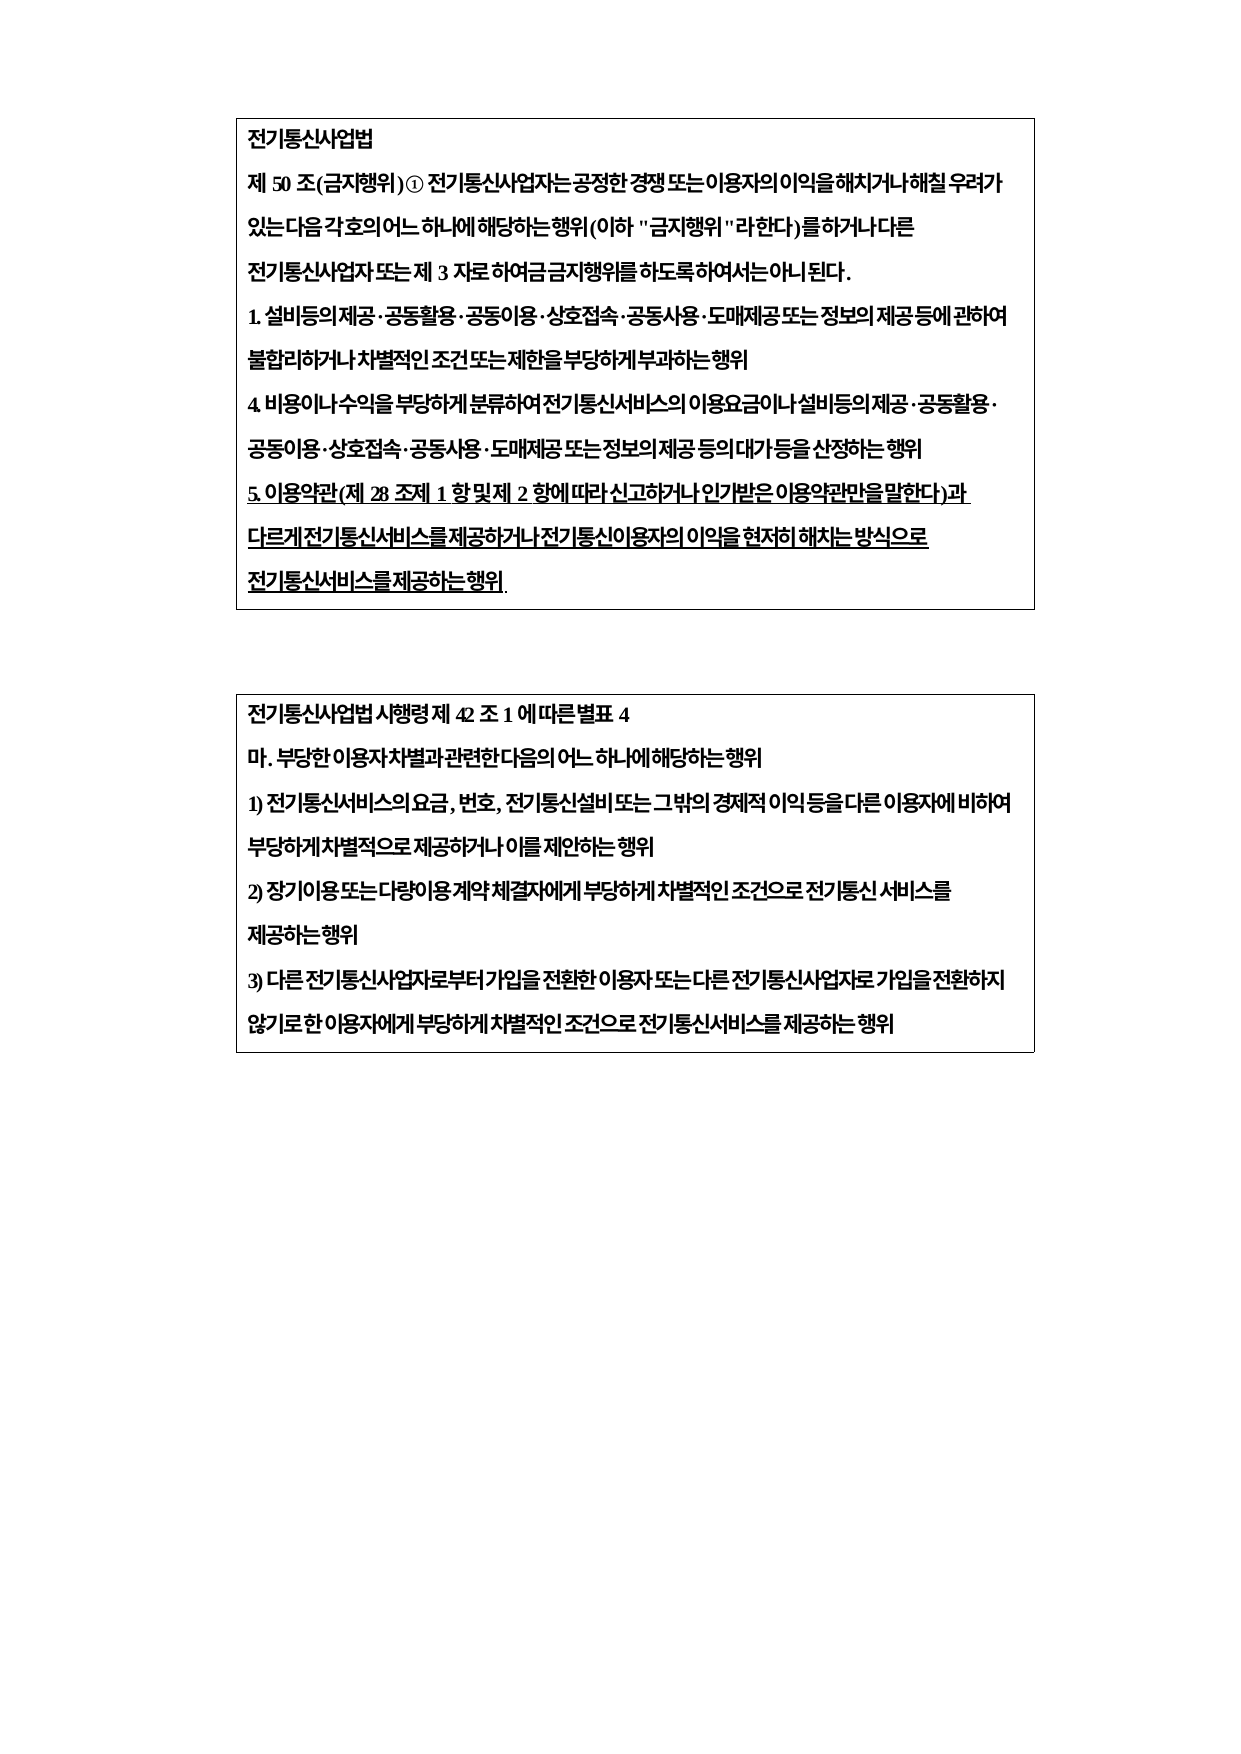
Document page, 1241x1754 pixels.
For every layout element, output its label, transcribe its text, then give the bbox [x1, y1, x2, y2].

table_header 전기통신사업법 제50조(금지행위) ① 전기통신사업자는 공정한 경쟁 또는 이용자의 이익을 해치거나 해칠 우려가 있는 다음 각 호의 어느 하나에 해당하는 행위(이하 "금지행위"라 한다)를 하거나 다른 전기통신사업자 또는 제3자로 하여금 금지행위를 하도록 하여서는 아니 된다. 1. 설비등의 제공·공동활용·공동이용·상호접속·공동사용·도매제공 또는 정보의 제공 등에 관하여 불합리하거나 차별적인 조건 또는 제한을 부당하게 부과하는 행위 4. 비용이나 수익을 부당하게 분류하여 전기통신서비스의 이용요금이나 설비등의 제공·공동활용·공동이용·상호접속·공동사용·도매제공 또는 정보의 제공 등의 대가 등을 산정하는 행위 5. 이용약관(제28조제1항 및 제2항에 따라 신고하거나 인가받은 이용약관만을 말한다)과 다르게 전기통신서비스를 제공하거나 전기통신이용자의 이익을 현저히 해치는 방식으로 전기통신서비스를 제공하는 행위 [237, 119, 1034, 609]
table_header 전기통신사업법 시행령 제42조 1에 따른 별표4 마. 부당한 이용자 차별과 관련한 다음의 어느 하나에 해당하는 행위 1) 전기통신서비스의 요금, 번호, 전기통신설비 또는 그 밖의 경제적 이익 등을 다른 이용자에 비하여 부당하게 차별적으로 제공하거나 이를 제안하는 행위 2) 장기이용 또는 다량이용 계약 체결자에게 부당하게 차별적인 조건으로 전기통신 서비스를 제공하는 행위 3) 다른 전기통신사업자로부터 가입을 전환한 이용자 또는 다른 전기통신사업자로 가입을 전환하지 않기로 한 이용자에게 부당하게 차별적인 조건으로 전기통신서비스를 제공하는 행위 [237, 695, 1034, 1052]
